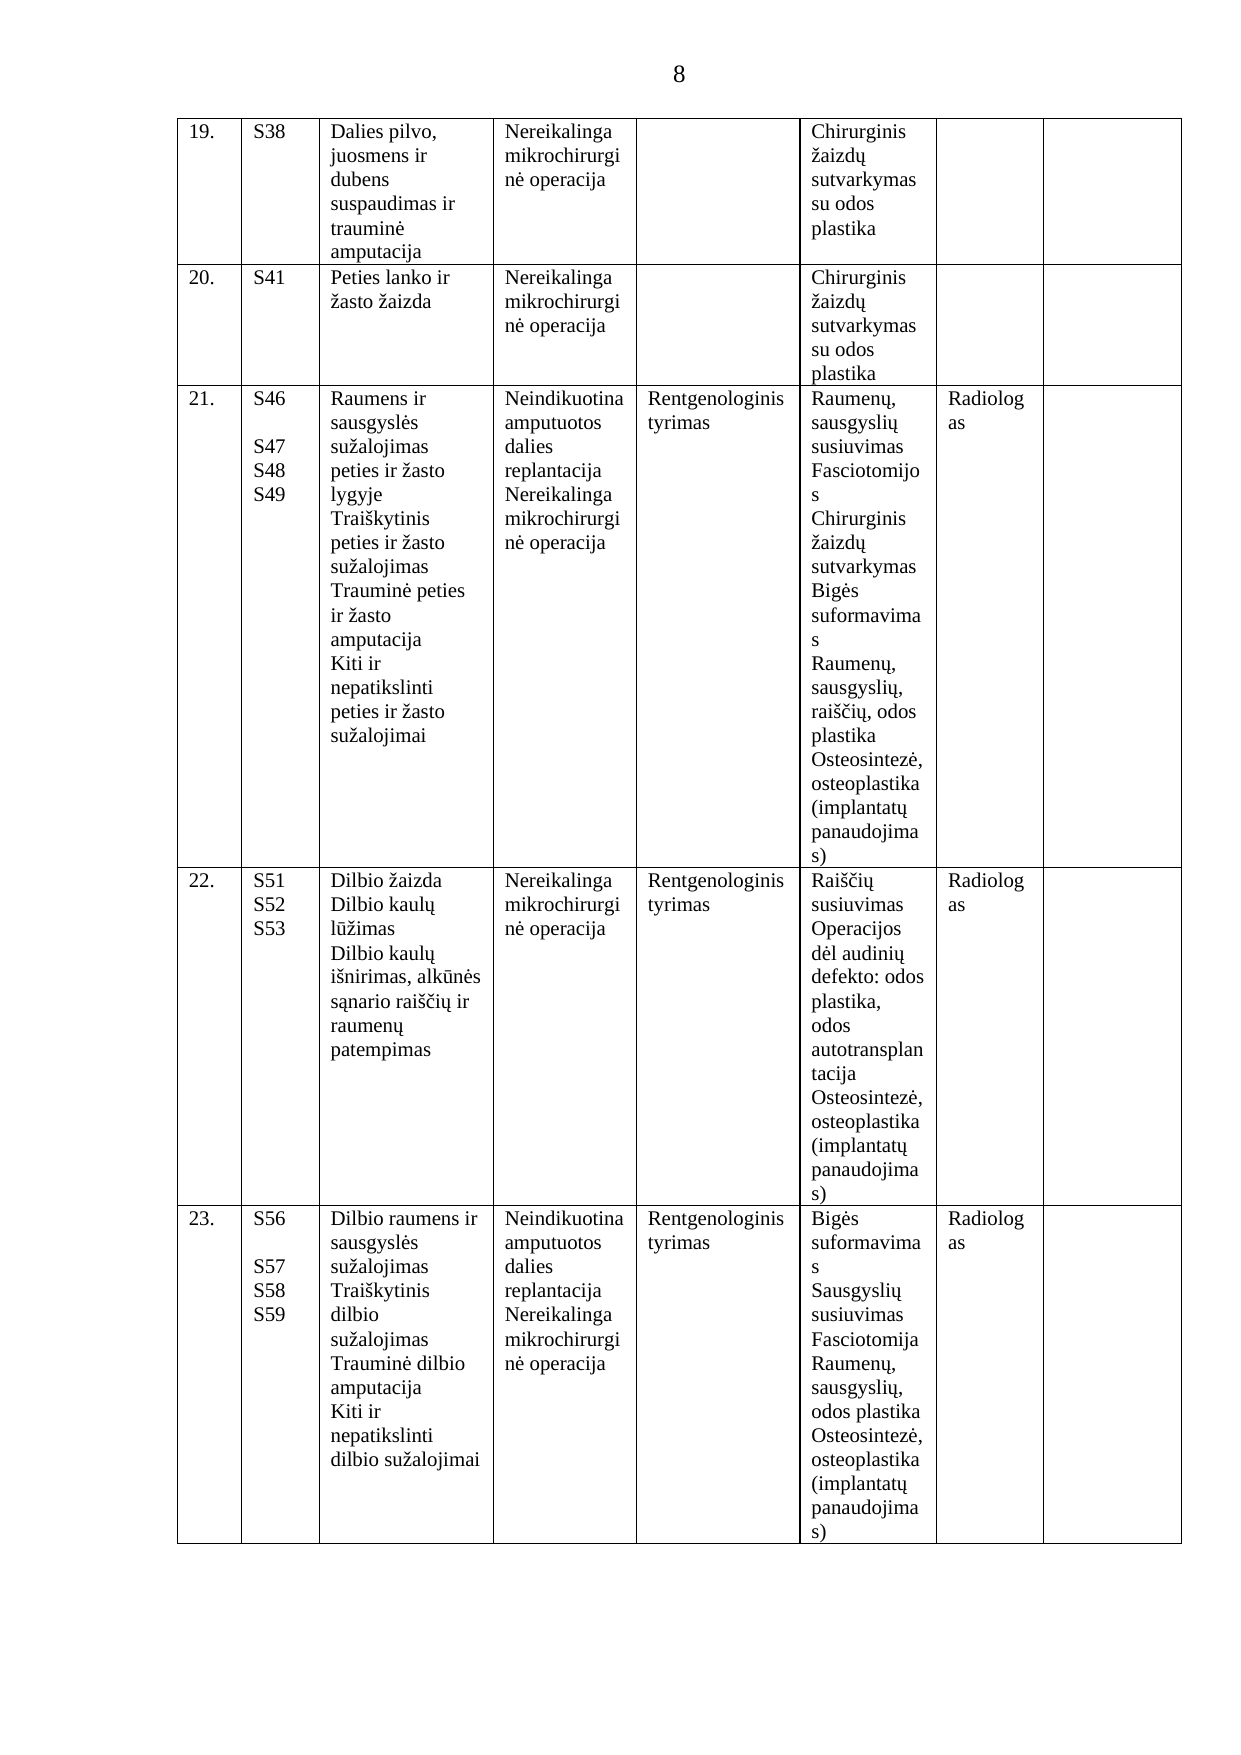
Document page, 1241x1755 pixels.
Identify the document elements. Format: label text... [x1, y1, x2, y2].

table_cell Peties lanko ir žasto žaizda [320, 265, 493, 385]
table_cell Rentgenologinis tyrimas [637, 386, 799, 867]
table_cell Dilbio raumens ir sausgyslės sužalojimas Traiškytinis dilbio sužalojimas Trauminė dilbio amputacija Kiti ir nepatikslinti dilbio sužalojimai [320, 1206, 493, 1543]
table_cell Bigės suformavimas Sausgyslių susiuvimas Fasciotomija Raumenų, sausgyslių, odos plastika Osteosintezė, osteoplastika (implantatų panaudojimas) [801, 1206, 936, 1543]
table_cell [1044, 386, 1181, 867]
table_cell Neindikuotina amputuotos dalies replantacija Nereikalinga mikrochirurginė operacija [494, 1206, 636, 1543]
table_cell Chirurginis žaizdų sutvarkymas su odos plastika [801, 265, 936, 385]
table_cell Raumens ir sausgyslės sužalojimas peties ir žasto lygyje Traiškytinis peties ir žasto sužalojimas Trauminė peties ir žasto amputacija Kiti ir nepatikslinti peties ir žasto sužalojimai [320, 386, 493, 867]
table_cell Nereikalinga mikrochirurginė operacija [494, 868, 636, 1205]
table_cell Radiologas [937, 386, 1043, 867]
table_cell Radiologas [937, 1206, 1043, 1543]
table_cell [637, 265, 799, 385]
table_cell [937, 119, 1043, 263]
table_cell S38 [242, 119, 319, 263]
table_cell [1044, 1206, 1181, 1543]
table_cell Chirurginis žaizdų sutvarkymas su odos plastika [801, 119, 936, 263]
table_cell Dilbio žaizda Dilbio kaulų lūžimas Dilbio kaulų išnirimas, alkūnės sąnario raiščių ir raumenų patempimas [320, 868, 493, 1205]
table_cell Nereikalinga mikrochirurginė operacija [494, 119, 636, 263]
table_cell Radiologas [937, 868, 1043, 1205]
table_cell Raumenų, sausgyslių susiuvimas Fasciotomijos Chirurginis žaizdų sutvarkymas Bigės suformavimas Raumenų, sausgyslių, raiščių, odos plastika Osteosintezė, osteoplastika (implantatų panaudojimas) [801, 386, 936, 867]
table_cell [1044, 868, 1181, 1205]
table_cell Nereikalinga mikrochirurginė operacija [494, 265, 636, 385]
table_cell Neindikuotina amputuotos dalies replantacija Nereikalinga mikrochirurginė operacija [494, 386, 636, 867]
table_cell 23. [178, 1206, 241, 1543]
table_cell [637, 119, 799, 263]
table_cell [1044, 265, 1181, 385]
table_cell 21. [178, 386, 241, 867]
table_cell S46 S47 S48 S49 [242, 386, 319, 867]
table_cell Dalies pilvo, juosmens ir dubens suspaudimas ir trauminė amputacija [320, 119, 493, 263]
table_cell Rentgenologinis tyrimas [637, 868, 799, 1205]
table_cell 19. [178, 119, 241, 263]
table_cell S51 S52 S53 [242, 868, 319, 1205]
table_cell S56 S57 S58 S59 [242, 1206, 319, 1543]
table_cell [1044, 119, 1181, 263]
table_cell 20. [178, 265, 241, 385]
table_cell 22. [178, 868, 241, 1205]
table_cell S41 [242, 265, 319, 385]
table_cell Raiščių susiuvimas Operacijos dėl audinių defekto: odos plastika, odos autotransplantacija Osteosintezė, osteoplastika (implantatų panaudojimas) [801, 868, 936, 1205]
table_cell [937, 265, 1043, 385]
table_cell Rentgenologinis tyrimas [637, 1206, 799, 1543]
